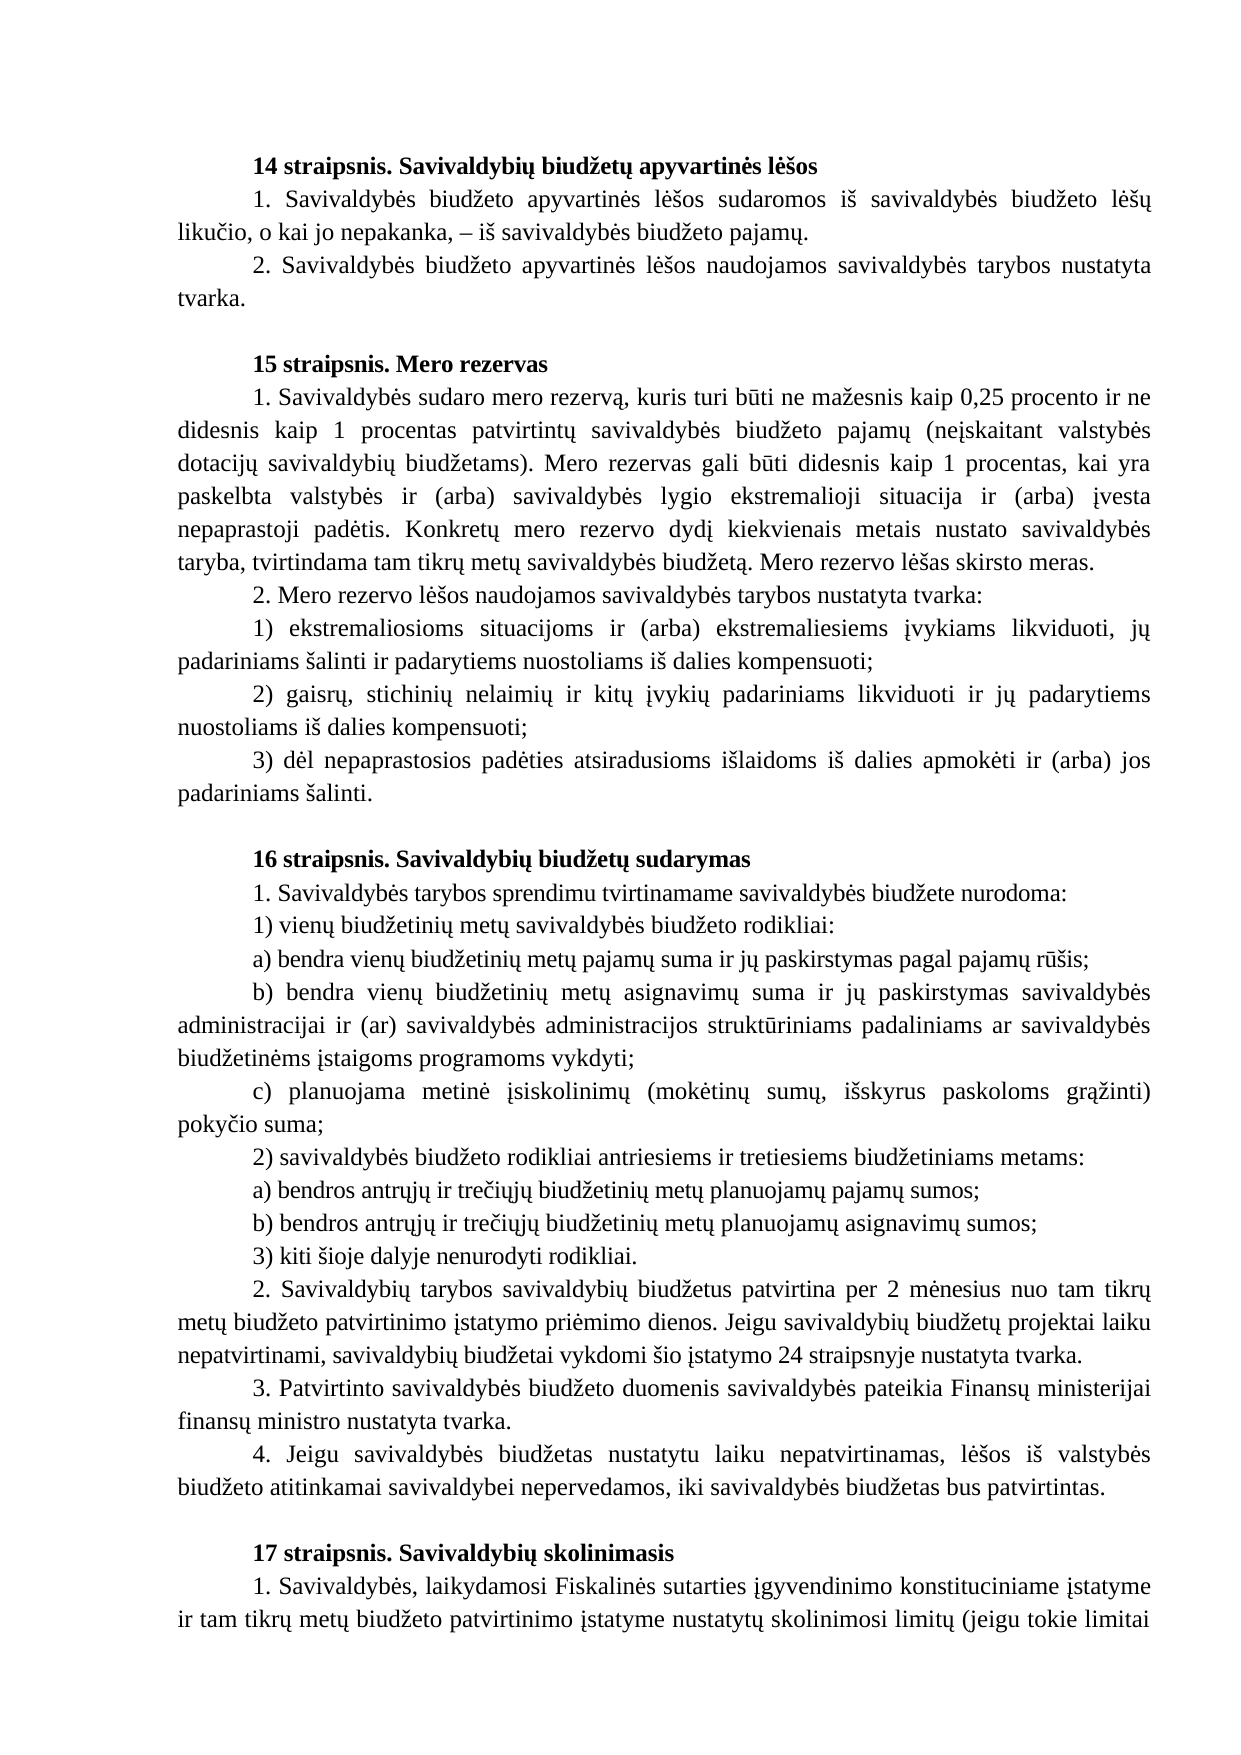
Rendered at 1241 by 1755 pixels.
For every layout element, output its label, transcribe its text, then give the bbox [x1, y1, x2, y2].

text 14 straipsnis. Savivaldybių biudžetų apyvartinės lėšos [177, 151, 1152, 180]
text 2. Savivaldybių tarybos savivaldybių biudžetus patvirtina per 2 mėnesius nuo tam tikrų metų biudžeto patvirtinimo įstatymo priėmimo dienos. Jeigu savivaldybių biudžetų projektai laiku nepatvirtinami, savivaldybių biudžetai vykdomi šio įstatymo 24 straipsnyje nustatyta tvarka. [177, 1274, 1152, 1369]
text 1. Savivaldybės tarybos sprendimu tvirtinamame savivaldybės biudžete nurodoma: [177, 878, 1152, 906]
text 1) vienų biudžetinių metų savivaldybės biudžeto rodikliai: [177, 911, 1152, 939]
text 1) ekstremaliosioms situacijoms ir (arba) ekstremaliesiems įvykiams likviduoti, jų padariniams šalinti ir padarytiems nuostoliams iš dalies kompensuoti; [177, 613, 1152, 675]
text 4. Jeigu savivaldybės biudžetas nustatytu laiku nepatvirtinamas, lėšos iš valstybės biudžeto atitinkamai savivaldybei nepervedamos, iki savivaldybės biudžetas bus patvirtintas. [177, 1439, 1152, 1501]
text a) bendra vienų biudžetinių metų pajamų suma ir jų paskirstymas pagal pajamų rūšis; [177, 944, 1152, 972]
text 3) kiti šioje dalyje nenurodyti rodikliai. [177, 1241, 1152, 1269]
text c) planuojama metinė įsiskolinimų (mokėtinų sumų, išskyrus paskoloms grąžinti) pokyčio suma; [177, 1076, 1152, 1137]
text 2. Savivaldybės biudžeto apyvartinės lėšos naudojamos savivaldybės tarybos nustatyta tvarka. [177, 250, 1152, 312]
text 3) dėl nepaprastosios padėties atsiradusioms išlaidoms iš dalies apmokėti ir (arba) jos padariniams šalinti. [177, 746, 1152, 807]
text 15 straipsnis. Mero rezervas [177, 349, 1152, 378]
text 16 straipsnis. Savivaldybių biudžetų sudarymas [177, 844, 1152, 873]
text 2) gaisrų, stichinių nelaimių ir kitų įvykių padariniams likviduoti ir jų padarytiems nuostoliams iš dalies kompensuoti; [177, 679, 1152, 741]
text 2. Mero rezervo lėšos naudojamos savivaldybės tarybos nustatyta tvarka: [177, 580, 1152, 609]
text b) bendra vienų biudžetinių metų asignavimų suma ir jų paskirstymas savivaldybės administracijai ir (ar) savivaldybės administracijos struktūriniams padaliniams ar savivaldybės biudžetinėms įstaigoms programoms vykdyti; [177, 977, 1152, 1071]
text 1. Savivaldybės sudaro mero rezervą, kuris turi būti ne mažesnis kaip 0,25 procento ir ne didesnis kaip 1 procentas patvirtintų savivaldybės biudžeto pajamų (neįskaitant valstybės dotacijų savivaldybių biudžetams). Mero rezervas gali būti didesnis kaip 1 procentas, kai yra paskelbta valstybės ir (arba) savivaldybės lygio ekstremalioji situacija ir (arba) įvesta nepaprastoji padėtis. Konkretų mero rezervo dydį kiekvienais metais nustato savivaldybės taryba, tvirtindama tam tikrų metų savivaldybės biudžetą. Mero rezervo lėšas skirsto meras. [177, 382, 1152, 576]
text 3. Patvirtinto savivaldybės biudžeto duomenis savivaldybės pateikia Finansų ministerijai finansų ministro nustatyta tvarka. [177, 1373, 1152, 1435]
text 2) savivaldybės biudžeto rodikliai antriesiems ir tretiesiems biudžetiniams metams: [177, 1142, 1152, 1171]
text 17 straipsnis. Savivaldybių skolinimasis [177, 1538, 1152, 1567]
text 1. Savivaldybės biudžeto apyvartinės lėšos sudaromos iš savivaldybės biudžeto lėšų likučio, o kai jo nepakanka, – iš savivaldybės biudžeto pajamų. [177, 184, 1152, 246]
text a) bendros antrųjų ir trečiųjų biudžetinių metų planuojamų pajamų sumos; [177, 1175, 1152, 1203]
text 1. Savivaldybės, laikydamosi Fiskalinės sutarties įgyvendinimo konstituciniame įstatyme ir tam tikrų metų biudžeto patvirtinimo įstatyme nustatytų skolinimosi limitų (jeigu tokie limitai [177, 1571, 1152, 1633]
text b) bendros antrųjų ir trečiųjų biudžetinių metų planuojamų asignavimų sumos; [177, 1208, 1152, 1237]
